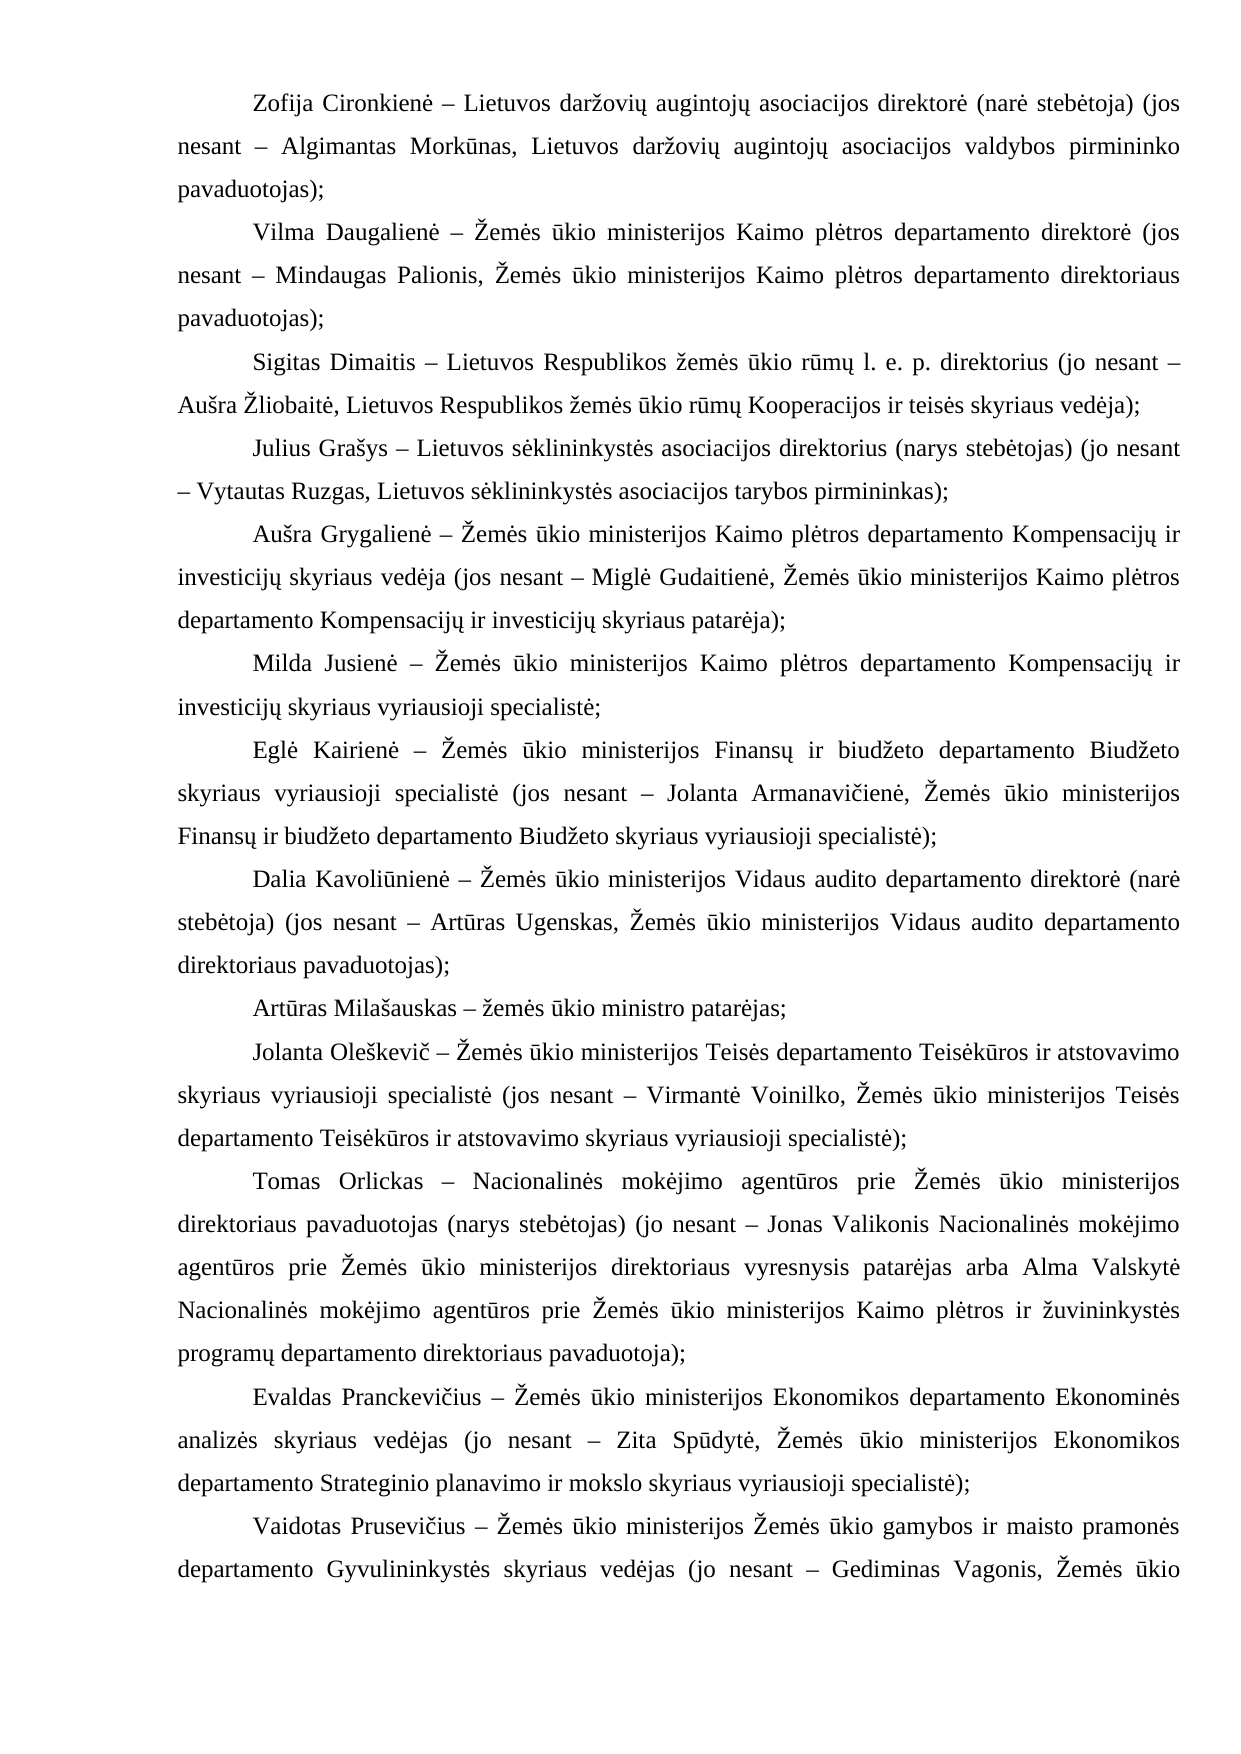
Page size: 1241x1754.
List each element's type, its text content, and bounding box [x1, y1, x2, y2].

text Vaidotas Prusevičius – Žemės ūkio ministerijos Žemės ūkio gamybos ir maisto pramonės departamento Gyvulininkystės skyriaus vedėjas (jo nesant – Gediminas Vagonis, Žemės ūkio [177, 1511, 1181, 1583]
text Sigitas Dimaitis – Lietuvos Respublikos žemės ūkio rūmų l. e. p. direktorius (jo nesant – Aušra Žliobaitė, Lietuvos Respublikos žemės ūkio rūmų Kooperacijos ir teisės skyriaus vedėja); [177, 347, 1181, 418]
text Artūras Milašauskas – žemės ūkio ministro patarėjas; [177, 993, 1181, 1022]
text Aušra Grygalienė – Žemės ūkio ministerijos Kaimo plėtros departamento Kompensacijų ir investicijų skyriaus vedėja (jos nesant – Miglė Gudaitienė, Žemės ūkio ministerijos Kaimo plėtros departamento Kompensacijų ir investicijų skyriaus patarėja); [177, 519, 1181, 634]
text Dalia Kavoliūnienė – Žemės ūkio ministerijos Vidaus audito departamento direktorė (narė stebėtoja) (jos nesant – Artūras Ugenskas, Žemės ūkio ministerijos Vidaus audito departamento direktoriaus pavaduotojas); [177, 864, 1181, 979]
text Tomas Orlickas – Nacionalinės mokėjimo agentūros prie Žemės ūkio ministerijos direktoriaus pavaduotojas (narys stebėtojas) (jo nesant – Jonas Valikonis Nacionalinės mokėjimo agentūros prie Žemės ūkio ministerijos direktoriaus vyresnysis patarėjas arba Alma Valskytė Nacionalinės mokėjimo agentūros prie Žemės ūkio ministerijos Kaimo plėtros ir žuvininkystės programų departamento direktoriaus pavaduotoja); [177, 1166, 1181, 1367]
text Evaldas Pranckevičius – Žemės ūkio ministerijos Ekonomikos departamento Ekonominės analizės skyriaus vedėjas (jo nesant – Zita Spūdytė, Žemės ūkio ministerijos Ekonomikos departamento Strateginio planavimo ir mokslo skyriaus vyriausioji specialistė); [177, 1382, 1181, 1497]
text Eglė Kairienė – Žemės ūkio ministerijos Finansų ir biudžeto departamento Biudžeto skyriaus vyriausioji specialistė (jos nesant – Jolanta Armanavičienė, Žemės ūkio ministerijos Finansų ir biudžeto departamento Biudžeto skyriaus vyriausioji specialistė); [177, 735, 1181, 850]
text Jolanta Oleškevič – Žemės ūkio ministerijos Teisės departamento Teisėkūros ir atstovavimo skyriaus vyriausioji specialistė (jos nesant – Virmantė Voinilko, Žemės ūkio ministerijos Teisės departamento Teisėkūros ir atstovavimo skyriaus vyriausioji specialistė); [177, 1037, 1181, 1152]
text Julius Grašys – Lietuvos sėklininkystės asociacijos direktorius (narys stebėtojas) (jo nesant – Vytautas Ruzgas, Lietuvos sėklininkystės asociacijos tarybos pirmininkas); [177, 433, 1181, 505]
text Vilma Daugalienė – Žemės ūkio ministerijos Kaimo plėtros departamento direktorė (jos nesant – Mindaugas Palionis, Žemės ūkio ministerijos Kaimo plėtros departamento direktoriaus pavaduotojas); [177, 217, 1181, 332]
text Zofija Cironkienė – Lietuvos daržovių augintojų asociacijos direktorė (narė stebėtoja) (jos nesant – Algimantas Morkūnas, Lietuvos daržovių augintojų asociacijos valdybos pirmininko pavaduotojas); [177, 88, 1181, 203]
text Milda Jusienė – Žemės ūkio ministerijos Kaimo plėtros departamento Kompensacijų ir investicijų skyriaus vyriausioji specialistė; [177, 648, 1181, 720]
